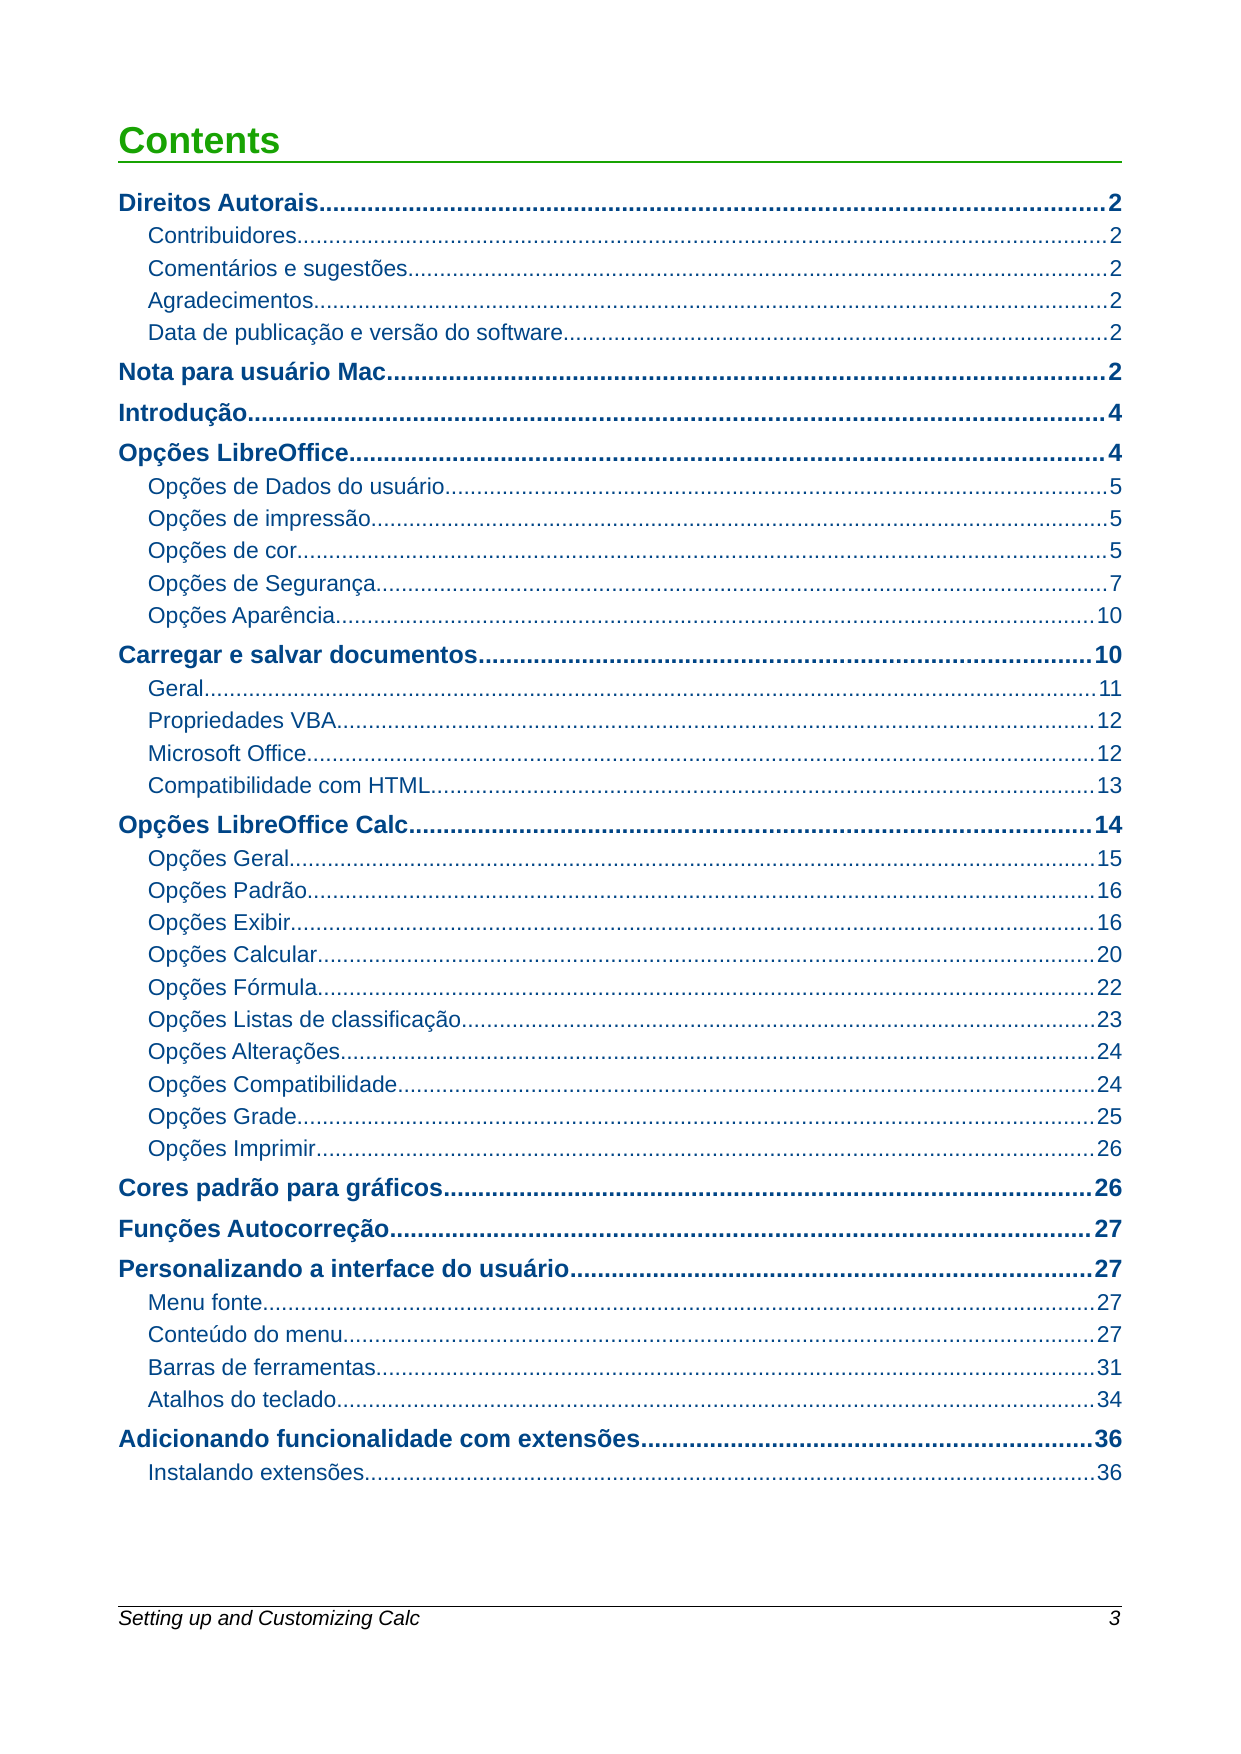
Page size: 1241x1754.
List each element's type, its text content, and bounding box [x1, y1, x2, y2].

text Opções LibreOffice 4 [118, 438, 1122, 467]
text Opções Listas de classificação 23 [148, 1006, 1122, 1032]
text Opções Padrão 16 [148, 877, 1122, 903]
text Data de publicação e versão do software 2 [148, 319, 1122, 345]
text Opções de Dados do usuário 5 [148, 473, 1122, 499]
text Microsoft Office 12 [148, 739, 1122, 766]
text Carregar e salvar documentos 10 [118, 640, 1122, 669]
text Opções Grade 25 [148, 1103, 1122, 1129]
text Introdução 4 [118, 398, 1122, 426]
text Personalizando a interface do usuário 27 [118, 1254, 1122, 1283]
text Opções Calcular 20 [148, 941, 1122, 968]
text Barras de ferramentas 31 [148, 1354, 1122, 1380]
text Agradecimentos 2 [148, 287, 1122, 313]
text Contribuidores 2 [148, 222, 1122, 248]
text Opções de impressão 5 [148, 505, 1122, 532]
text Contents [118, 118, 1122, 161]
text Opções Alterações 24 [148, 1038, 1122, 1065]
text Direitos Autorais 2 [118, 187, 1122, 216]
text Adicionando funcionalidade com extensões 36 [118, 1424, 1122, 1453]
text Geral 11 [148, 675, 1122, 701]
text Nota para usuário Mac 2 [118, 357, 1122, 386]
text Opções Imprimir 26 [148, 1135, 1122, 1162]
text Menu fonte 27 [148, 1289, 1122, 1315]
text Atalhos do teclado 34 [148, 1386, 1122, 1412]
text Opções Geral 15 [148, 844, 1122, 871]
text Funções Autocorreção 27 [118, 1214, 1122, 1243]
text Conteúdo do menu 27 [148, 1321, 1122, 1348]
text Opções Exibir 16 [148, 909, 1122, 936]
text Opções de Segurança 7 [148, 570, 1122, 596]
text Instalando extensões 36 [148, 1459, 1122, 1485]
text Opções de cor 5 [148, 537, 1122, 564]
text Compatibilidade com HTML 13 [148, 772, 1122, 798]
text Propriedades VBA 12 [148, 707, 1122, 733]
text Comentários e sugestões 2 [148, 254, 1122, 281]
text Opções Compatibilidade 24 [148, 1071, 1122, 1097]
text Cores padrão para gráficos 26 [118, 1173, 1122, 1202]
text Opções LibreOffice Calc 14 [118, 810, 1122, 839]
text Opções Aparência 10 [148, 602, 1122, 628]
text Opções Fórmula 22 [148, 974, 1122, 1000]
